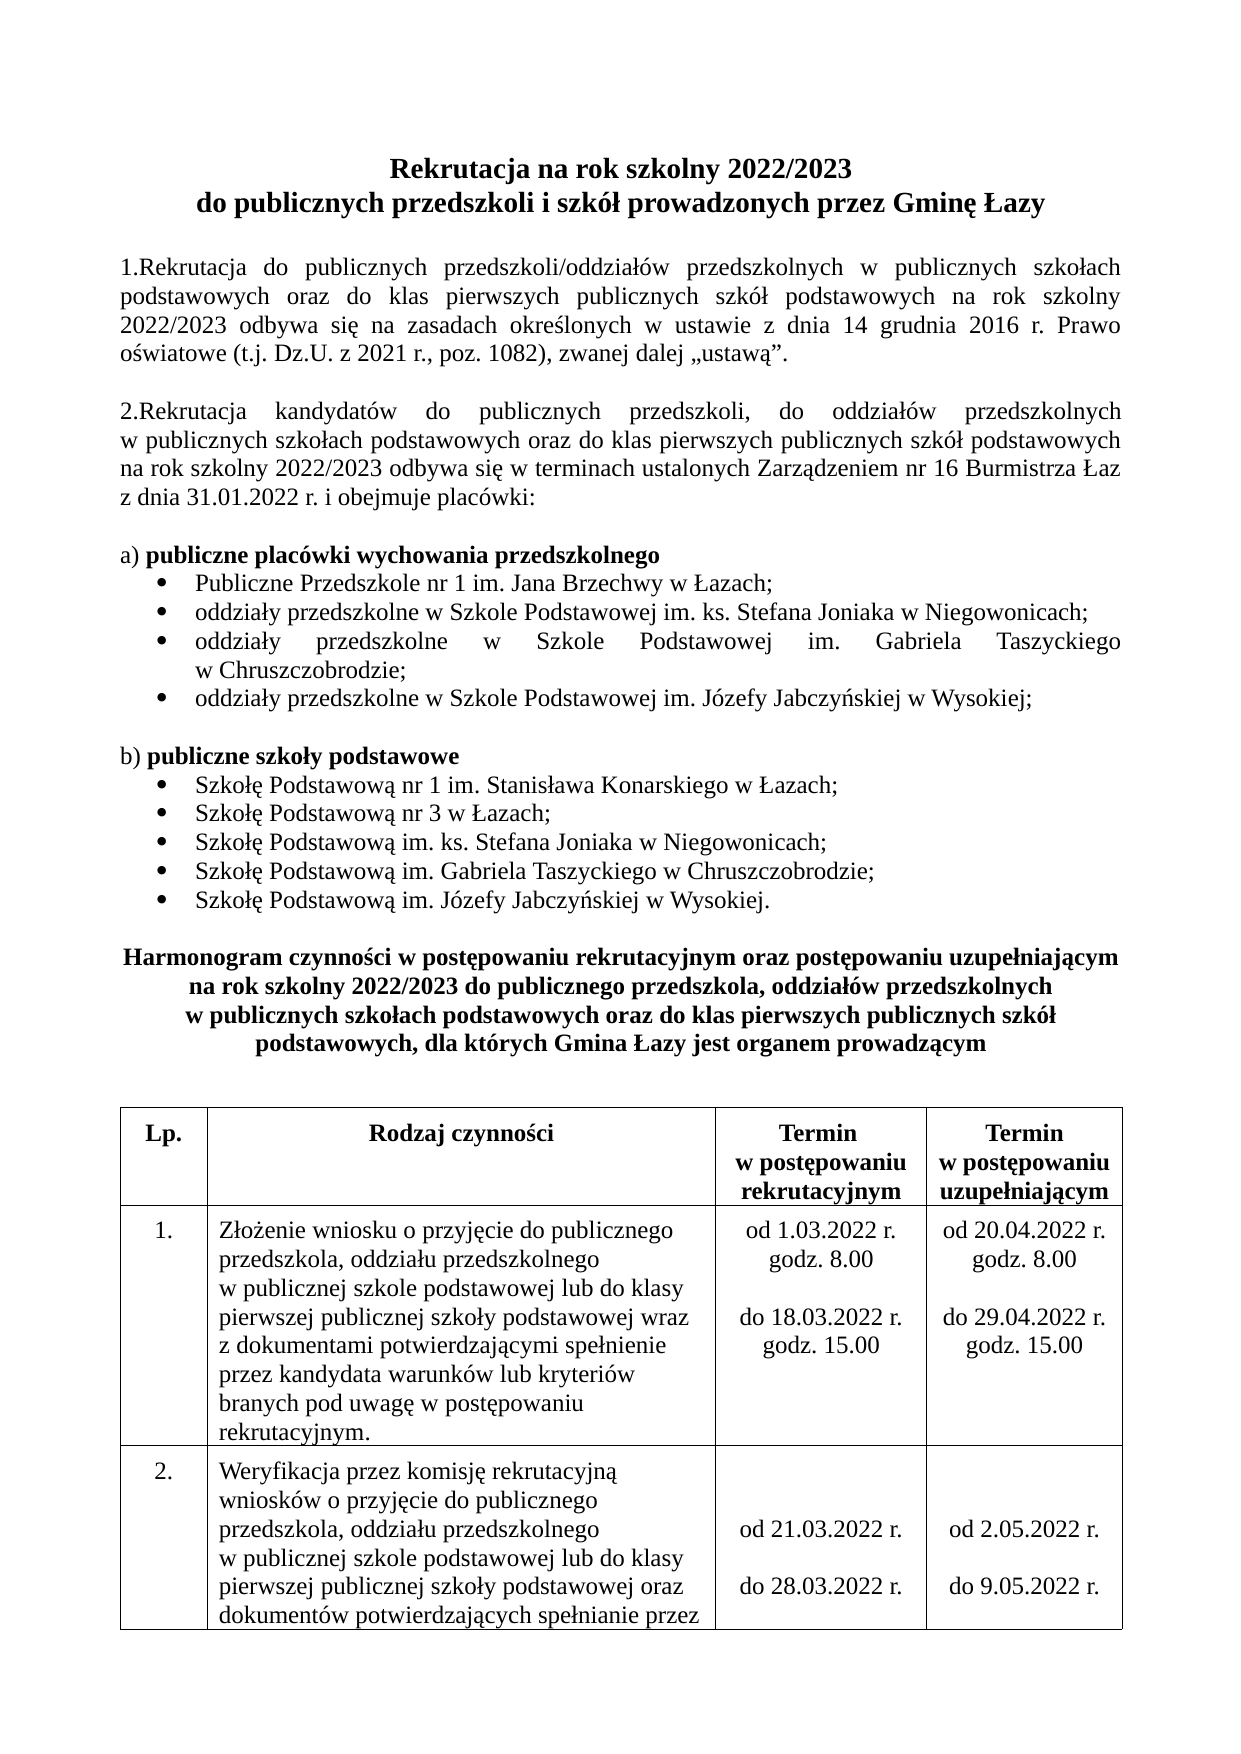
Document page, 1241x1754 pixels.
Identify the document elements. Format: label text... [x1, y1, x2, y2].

list oddziały przedszkolne w Szkole Podstawowej im. ks. Stefana Joniaka w Niegowonicach; [157, 597, 1122, 626]
list oddziały przedszkolne w Szkole Podstawowej im. Józefy Jabczyńskiej w Wysokiej; [157, 683, 1122, 712]
table_cell od 1.03.2022 r. godz. 8.00 do 18.03.2022 r. godz. 15.00 [716, 1206, 926, 1445]
list Szkołę Podstawową im. ks. Stefana Joniaka w Niegowonicach; [157, 827, 1122, 856]
table_header Termin w postępowaniu rekrutacyjnym [716, 1108, 926, 1204]
text b) publiczne szkoły podstawowe [120, 741, 1122, 770]
table_cell Weryfikacja przez komisję rekrutacyjną wniosków o przyjęcie do publicznego przedszkola, oddziału przedszkolnego w publicznej szkole podstawowej lub do klasy pierwszej publicznej szkoły podstawowej oraz dokumentów potwierdzających spełnianie przez [208, 1446, 715, 1629]
text Rekrutacja na rok szkolny 2022/2023 [120, 152, 1122, 185]
table_cell Złożenie wniosku o przyjęcie do publicznego przedszkola, oddziału przedszkolnego w publicznej szkole podstawowej lub do klasy pierwszej publicznej szkoły podstawowej wraz z dokumentami potwierdzającymi spełnienie przez kandydata warunków lub kryteriów branych pod uwagę w postępowaniu rekrutacyjnym. [208, 1206, 715, 1445]
table_header Termin w postępowaniu uzupełniającym [927, 1108, 1122, 1204]
list Szkołę Podstawową im. Józefy Jabczyńskiej w Wysokiej. [157, 885, 1122, 913]
text do publicznych przedszkoli i szkół prowadzonych przez Gminę Łazy [120, 185, 1122, 219]
table_cell od 20.04.2022 r. godz. 8.00 do 29.04.2022 r. godz. 15.00 [927, 1206, 1122, 1445]
list oddziały przedszkolne w Szkole Podstawowej im. Gabriela Taszyckiego w Chruszczobrodzie; [157, 626, 1122, 683]
text Harmonogram czynności w postępowaniu rekrutacyjnym oraz postępowaniu uzupełniającym na rok szkolny 2022/2023 do publicznego przedszkola, oddziałów przedszkolnych w publicznych szkołach podstawowych oraz do klas pierwszych publicznych szkół podstawowych, dla których Gmina Łazy jest organem prowadzącym [120, 942, 1122, 1057]
list Rekrutacja kandydatów do publicznych przedszkoli, do oddziałów przedszkolnych w publicznych szkołach podstawowych oraz do klas pierwszych publicznych szkół podstawowych na rok szkolny 2022/2023 odbywa się w terminach ustalonych Zarządzeniem nr 16 Burmistrza Łaz z dnia 31.01.2022 r. i obejmuje placówki: [120, 396, 1122, 511]
table_cell 2. [121, 1446, 207, 1629]
list Szkołę Podstawową nr 3 w Łazach; [157, 798, 1122, 827]
list Rekrutacja do publicznych przedszkoli/oddziałów przedszkolnych w publicznych szkołach podstawowych oraz do klas pierwszych publicznych szkół podstawowych na rok szkolny 2022/2023 odbywa się na zasadach określonych w ustawie z dnia 14 grudnia 2016 r. Prawo oświatowe (t.j. Dz.U. z 2021 r., poz. 1082), zwanej dalej „ustawą”. [120, 252, 1122, 367]
table_header Lp. [121, 1108, 207, 1204]
table_header Rodzaj czynności [208, 1108, 715, 1204]
table_cell 1. [121, 1206, 207, 1445]
list Publiczne Przedszkole nr 1 im. Jana Brzechwy w Łazach; [157, 568, 1122, 597]
list Szkołę Podstawową nr 1 im. Stanisława Konarskiego w Łazach; [157, 770, 1122, 798]
text a) publiczne placówki wychowania przedszkolnego [120, 540, 1122, 568]
table_cell od 21.03.2022 r. do 28.03.2022 r. [716, 1446, 926, 1629]
list Szkołę Podstawową im. Gabriela Taszyckiego w Chruszczobrodzie; [157, 856, 1122, 885]
table_cell od 2.05.2022 r. do 9.05.2022 r. [927, 1446, 1122, 1629]
